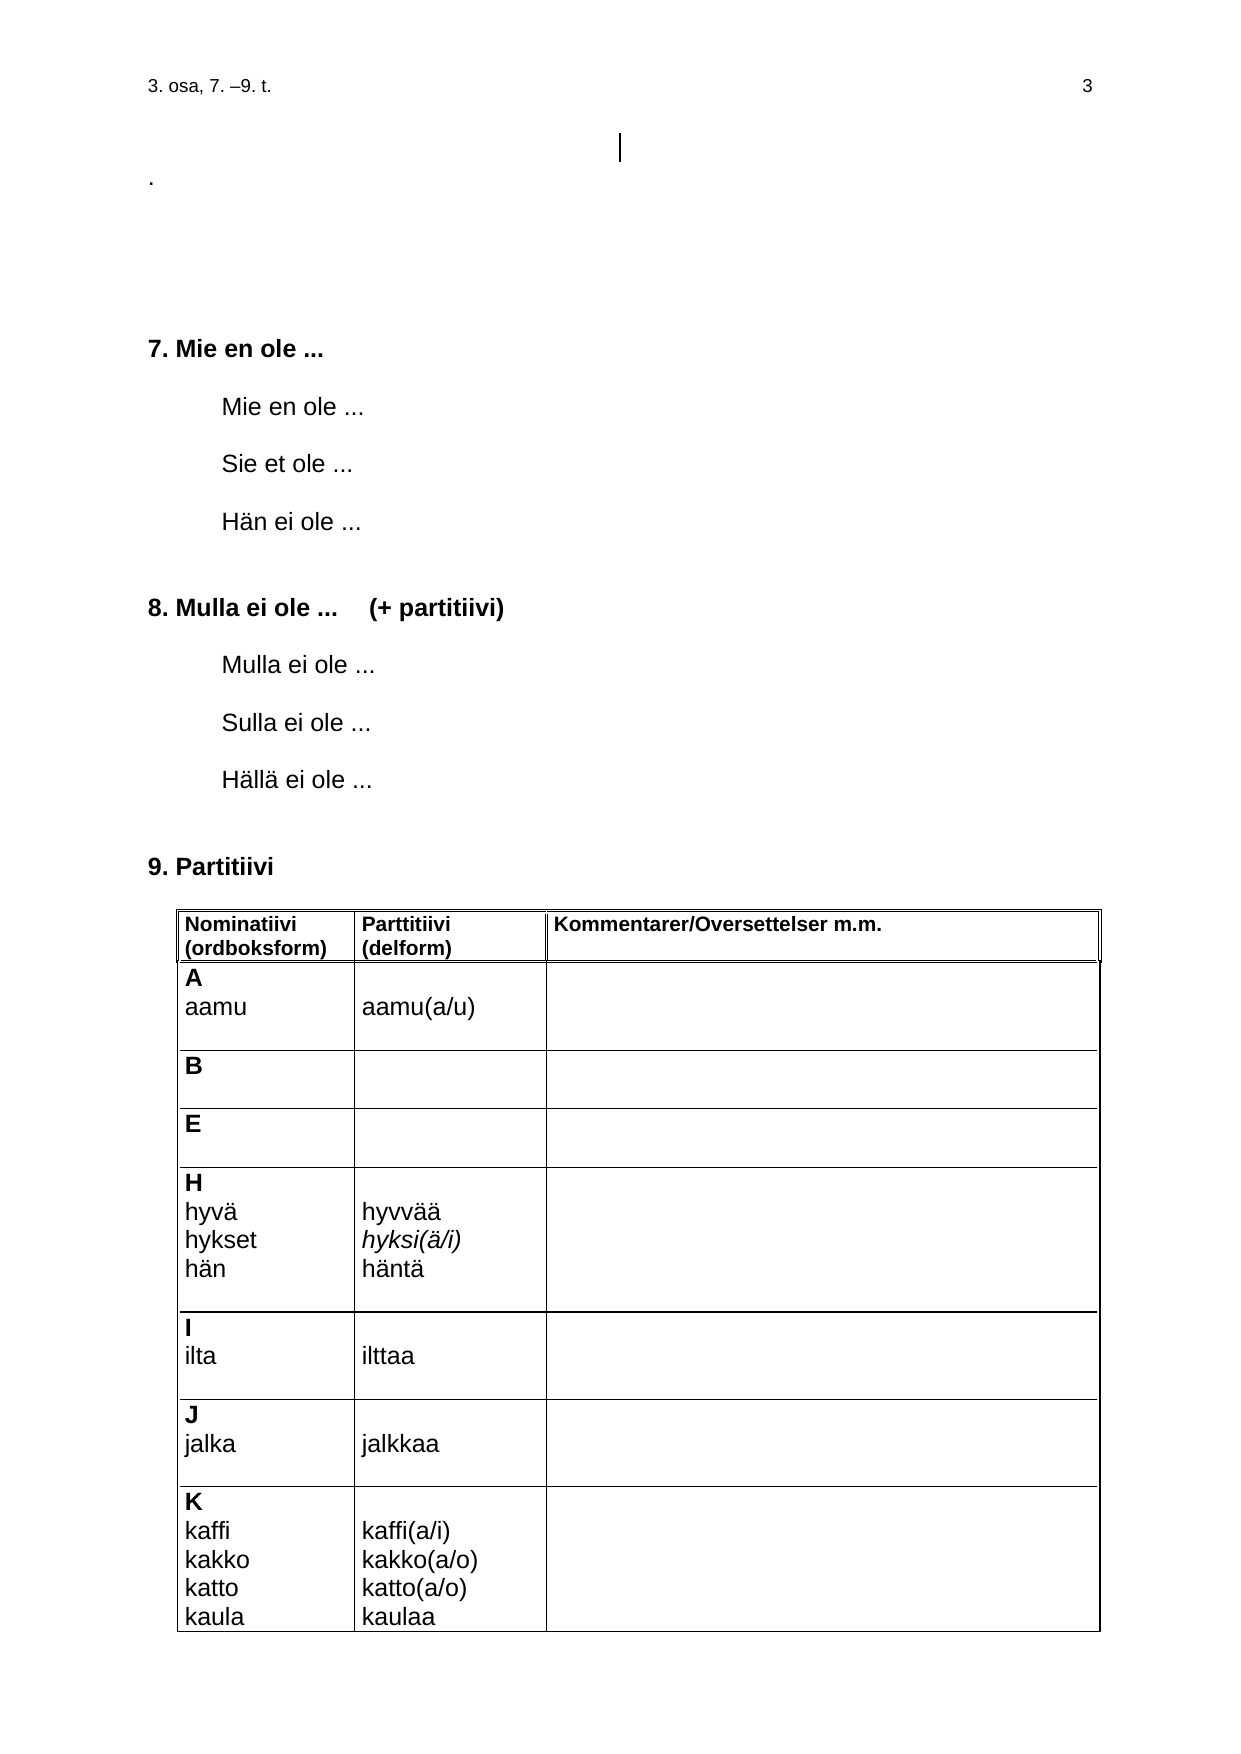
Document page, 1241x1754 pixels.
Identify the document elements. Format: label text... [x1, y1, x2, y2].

table_cell hyvvää hyksi(ä/i) häntä [355, 1168, 546, 1311]
table_cell [547, 1311, 1099, 1399]
text Mulla ei ole ... [148, 650, 1093, 679]
table_cell kaffi(a/i) kakko(a/o) katto(a/o) kaulaa [355, 1487, 546, 1631]
table_cell [355, 1051, 546, 1108]
text 9. Partitiivi [148, 852, 1093, 880]
text 8. Mulla ei ole ... (+ partitiivi) [148, 593, 1093, 622]
text Mie en ole ... [148, 392, 1093, 420]
text Hällä ei ole ... [148, 765, 1093, 794]
table_cell J jalka [178, 1399, 354, 1486]
text Sie et ole ... [148, 449, 1093, 478]
table_cell [355, 1109, 546, 1167]
table_cell [547, 1167, 1099, 1311]
table_cell K kaffi kakko katto kaula [178, 1486, 354, 1631]
text . [148, 162, 1093, 190]
text Sulla ei ole ... [148, 708, 1093, 737]
table_cell ilttaa [355, 1313, 546, 1399]
table_cell A aamu [178, 960, 354, 1049]
table_cell [547, 1399, 1099, 1486]
text Hän ei ole ... [148, 507, 1093, 535]
table_cell [547, 1108, 1099, 1167]
table_header [621, 133, 1048, 162]
table_cell jalkkaa [355, 1400, 546, 1486]
table_header Kommentarer/Oversettelser m.m. [546, 912, 1098, 960]
table_cell E [178, 1108, 354, 1167]
table_cell aamu(a/u) [355, 963, 546, 1049]
table_header [177, 133, 619, 162]
table_cell I ilta [178, 1311, 354, 1399]
table_header Nominatiivi (ordboksform) [179, 912, 354, 960]
table_cell [547, 1486, 1099, 1631]
text 7. Mie en ole ... [148, 334, 1093, 363]
table_cell B [178, 1050, 354, 1108]
table_cell [547, 1050, 1099, 1108]
table_header Parttitiivi (delform) [355, 912, 546, 960]
table_cell [547, 960, 1099, 1049]
table_cell H hyvä hykset hän [178, 1167, 354, 1311]
